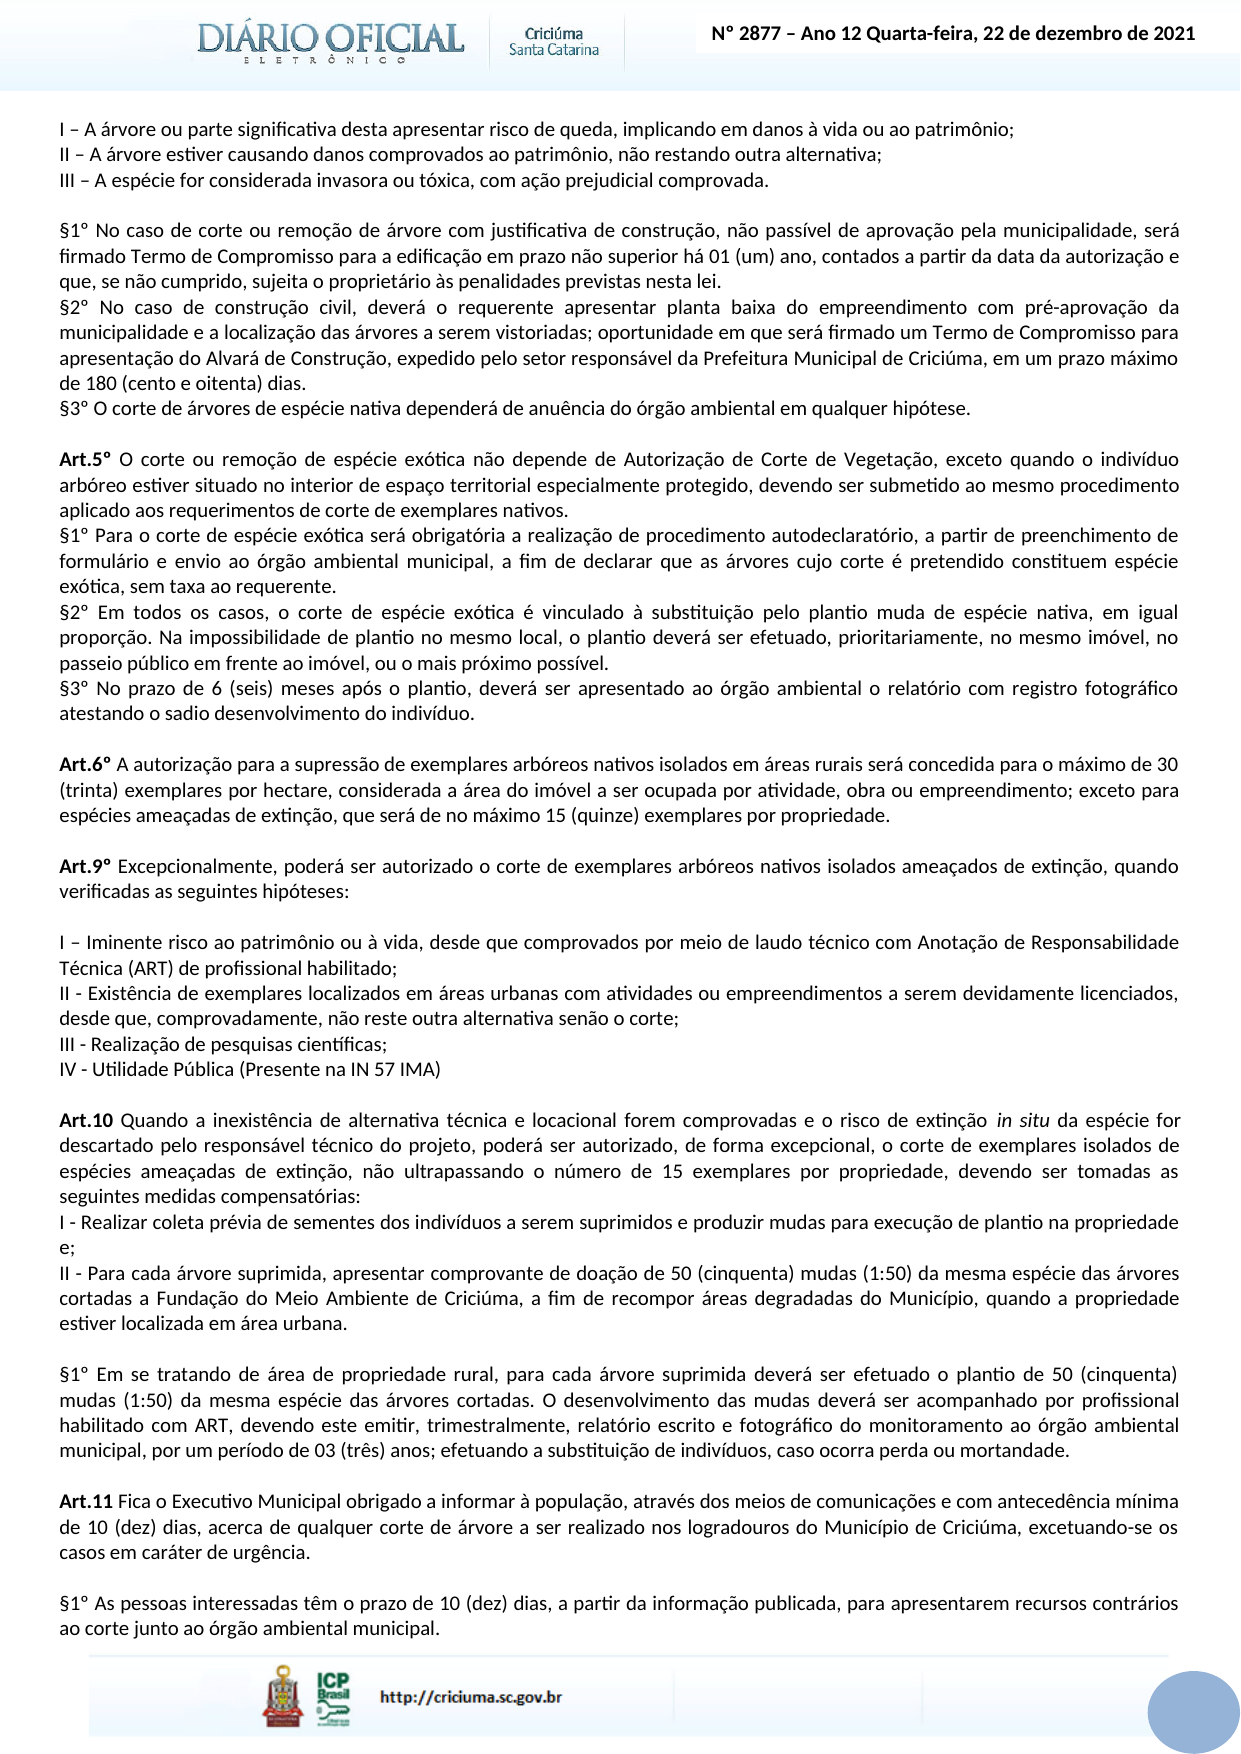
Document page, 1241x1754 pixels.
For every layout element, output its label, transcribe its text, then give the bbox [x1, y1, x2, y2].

text I – Iminente risco ao patrimônio ou à vida, desde que comprovados por meio de laudo técnico com Anotação de Responsabilidade Técnica (ART) de profissional habilitado; [59, 929, 1181, 980]
text Art.10 Quando a inexistência de alternativa técnica e locacional forem comprovadas e o risco de extinção in situ da espécie for descartado pelo responsável técnico do projeto, poderá ser autorizado, de forma excepcional, o corte de exemplares isolados de espécies ameaçadas de extinção, não ultrapassando o número de 15 exemplares por propriedade, devendo ser tomadas as seguintes medidas compensatórias: [59, 1107, 1181, 1209]
text §3º No prazo de 6 (seis) meses após o plantio, deverá ser apresentado ao órgão ambiental o relatório com registro fotográfico atestando o sadio desenvolvimento do indivíduo. [59, 675, 1181, 726]
text Art.5º O corte ou remoção de espécie exótica não depende de Autorização de Corte de Vegetação, exceto quando o indivíduo arbóreo estiver situado no interior de espaço territorial especialmente protegido, devendo ser submetido ao mesmo procedimento aplicado aos requerimentos de corte de exemplares nativos. [59, 446, 1181, 523]
text I - Realizar coleta prévia de sementes dos indivíduos a serem suprimidos e produzir mudas para execução de plantio na propriedade e; [59, 1209, 1181, 1260]
text IV - Utilidade Pública (Presente na IN 57 IMA) [59, 1056, 1181, 1082]
text III - Realização de pesquisas científicas; [59, 1031, 1181, 1056]
text §2º Em todos os casos, o corte de espécie exótica é vinculado à substituição pelo plantio muda de espécie nativa, em igual proporção. Na impossibilidade de plantio no mesmo local, o plantio deverá ser efetuado, prioritariamente, no mesmo imóvel, no passeio público em frente ao imóvel, ou o mais próximo possível. [59, 599, 1181, 675]
text Art.6º A autorização para a supressão de exemplares arbóreos nativos isolados em áreas rurais será concedida para o máximo de 30 (trinta) exemplares por hectare, considerada a área do imóvel a ser ocupada por atividade, obra ou empreendimento; exceto para espécies ameaçadas de extinção, que será de no máximo 15 (quinze) exemplares por propriedade. [59, 751, 1181, 828]
text §1º Para o corte de espécie exótica será obrigatória a realização de procedimento autodeclaratório, a partir de preenchimento de formulário e envio ao órgão ambiental municipal, a fim de declarar que as árvores cujo corte é pretendido constituem espécie exótica, sem taxa ao requerente. [59, 523, 1181, 599]
text II – A árvore estiver causando danos comprovados ao patrimônio, não restando outra alternativa; [59, 141, 1181, 167]
text I – A árvore ou parte significativa desta apresentar risco de queda, implicando em danos à vida ou ao patrimônio; [59, 116, 1181, 141]
text §1º Em se tratando de área de propriedade rural, para cada árvore suprimida deverá ser efetuado o plantio de 50 (cinquenta) mudas (1:50) da mesma espécie das árvores cortadas. O desenvolvimento das mudas deverá ser acompanhado por profissional habilitado com ART, devendo este emitir, trimestralmente, relatório escrito e fotográfico do monitoramento ao órgão ambiental municipal, por um período de 03 (três) anos; efetuando a substituição de indivíduos, caso ocorra perda ou mortandade. [59, 1361, 1181, 1463]
text §2º No caso de construção civil, deverá o requerente apresentar planta baixa do empreendimento com pré-aprovação da municipalidade e a localização das árvores a serem vistoriadas; oportunidade em que será firmado um Termo de Compromisso para apresentação do Alvará de Construção, expedido pelo setor responsável da Prefeitura Municipal de Criciúma, em um prazo máximo de 180 (cento e oitenta) dias. [59, 294, 1181, 396]
text §1º No caso de corte ou remoção de árvore com justificativa de construção, não passível de aprovação pela municipalidade, será firmado Termo de Compromisso para a edificação em prazo não superior há 01 (um) ano, contados a partir da data da autorização e que, se não cumprido, sujeita o proprietário às penalidades previstas nesta lei. [59, 218, 1181, 294]
text Art.11 Fica o Executivo Municipal obrigado a informar à população, através dos meios de comunicações e com antecedência mínima de 10 (dez) dias, acerca de qualquer corte de árvore a ser realizado nos logradouros do Município de Criciúma, excetuando-se os casos em caráter de urgência. [59, 1488, 1181, 1565]
text III – A espécie for considerada invasora ou tóxica, com ação prejudicial comprovada. [59, 167, 1181, 192]
text II - Para cada árvore suprimida, apresentar comprovante de doação de 50 (cinquenta) mudas (1:50) da mesma espécie das árvores cortadas a Fundação do Meio Ambiente de Criciúma, a fim de recompor áreas degradadas do Município, quando a propriedade estiver localizada em área urbana. [59, 1260, 1181, 1336]
text §3º O corte de árvores de espécie nativa dependerá de anuência do órgão ambiental em qualquer hipótese. [59, 396, 1181, 421]
text II - Existência de exemplares localizados em áreas urbanas com atividades ou empreendimentos a serem devidamente licenciados, desde que, comprovadamente, não reste outra alternativa senão o corte; [59, 980, 1181, 1031]
text Art.9º Excepcionalmente, poderá ser autorizado o corte de exemplares arbóreos nativos isolados ameaçados de extinção, quando verificadas as seguintes hipóteses: [59, 853, 1181, 904]
text §1º As pessoas interessadas têm o prazo de 10 (dez) dias, a partir da informação publicada, para apresentarem recursos contrários ao corte junto ao órgão ambiental municipal. [59, 1590, 1181, 1641]
